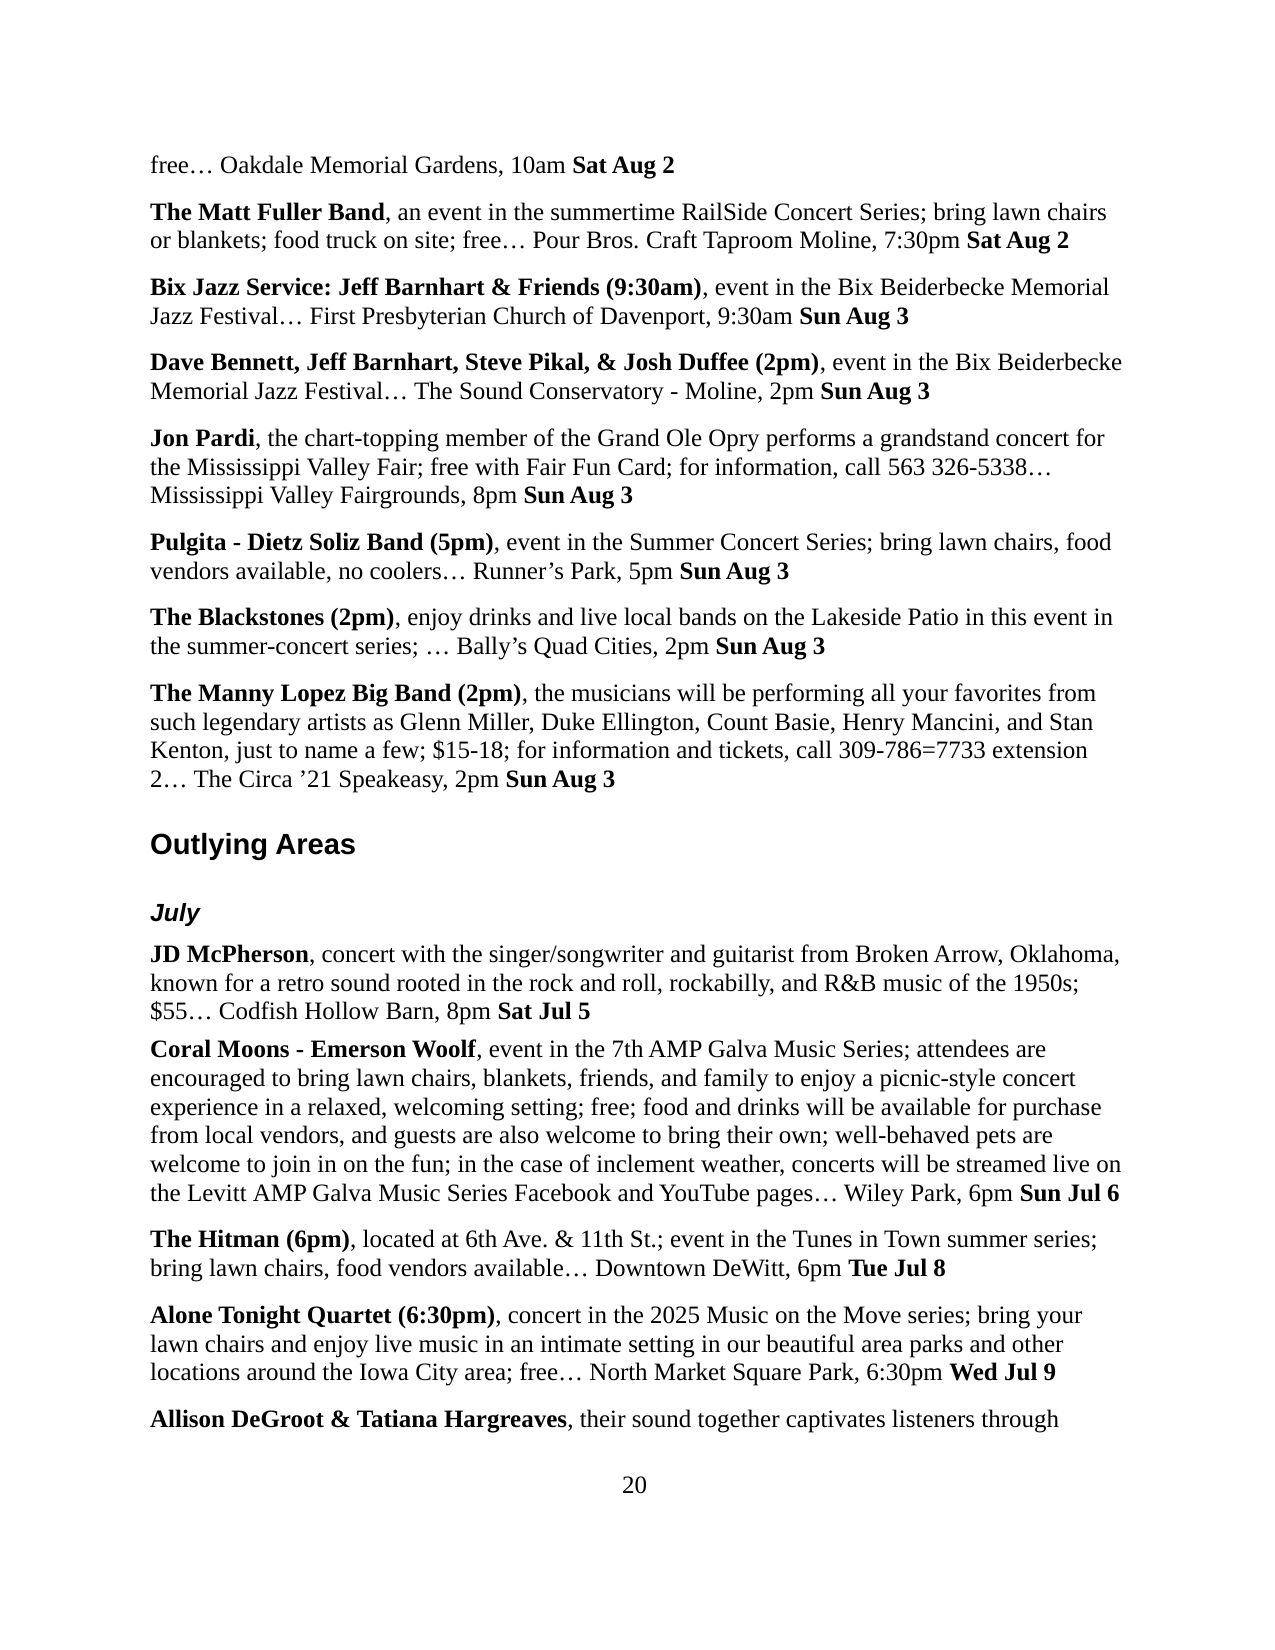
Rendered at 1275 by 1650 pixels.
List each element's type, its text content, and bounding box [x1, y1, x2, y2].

subtitle July [150, 898, 1125, 926]
text Jon Pardi, the chart-topping member of the Grand Ole Opry performs a grandstand concert for the Mississippi Valley Fair; free with Fair Fun Card; for information, call 563 326-5338… Mississippi Valley Fairgrounds, 8pm Sun Aug 3 [150, 423, 1125, 509]
text The Blackstones (2pm), enjoy drinks and live local bands on the Lakeside Patio in this event in the summer-concert series; … Bally’s Quad Cities, 2pm Sun Aug 3 [150, 602, 1125, 660]
text JD McPherson, concert with the singer/songwriter and guitarist from Broken Arrow, Oklahoma, known for a retro sound rooted in the rock and roll, rockabilly, and R&B music of the 1950s; $55… Codfish Hollow Barn, 8pm Sat Jul 5 [150, 939, 1125, 1025]
text Pulgita - Dietz Soliz Band (5pm), event in the Summer Concert Series; bring lawn chairs, food vendors available, no coolers… Runner’s Park, 5pm Sun Aug 3 [150, 527, 1125, 584]
text The Matt Fuller Band, an event in the summertime RailSide Concert Series; bring lawn chairs or blankets; food truck on site; free… Pour Bros. Craft Taproom Moline, 7:30pm Sat Aug 2 [150, 197, 1125, 254]
text Coral Moons - Emerson Woolf, event in the 7th AMP Galva Music Series; attendees are encouraged to bring lawn chairs, blankets, friends, and family to enjoy a picnic-style concert experience in a relaxed, welcoming setting; free; food and drinks will be available for purchase from local vendors, and guests are also welcome to bring their own; well-behaved pets are welcome to join in on the fun; in the case of inclement weather, concerts will be streamed live on the Levitt AMP Galva Music Series Facebook and YouTube pages… Wiley Park, 6pm Sun Jul 6 [150, 1034, 1125, 1207]
text Bix Jazz Service: Jeff Barnhart & Friends (9:30am), event in the Bix Beiderbecke Memorial Jazz Festival… First Presbyterian Church of Davenport, 9:30am Sun Aug 3 [150, 272, 1125, 329]
text Allison DeGroot & Tatiana Hargreaves, their sound together captivates listeners through [150, 1404, 1125, 1433]
text free… Oakdale Memorial Gardens, 10am Sat Aug 2 [150, 150, 1125, 179]
subtitle Outlying Areas [150, 827, 1125, 860]
text Dave Bennett, Jeff Barnhart, Steve Pikal, & Josh Duffee (2pm), event in the Bix Beiderbecke Memorial Jazz Festival… The Sound Conservatory - Moline, 2pm Sun Aug 3 [150, 347, 1125, 405]
text Alone Tonight Quartet (6:30pm), concert in the 2025 Music on the Move series; bring your lawn chairs and enjoy live music in an intimate setting in our beautiful area parks and other locations around the Iowa City area; free… North Market Square Park, 6:30pm Wed Jul 9 [150, 1300, 1125, 1386]
text The Manny Lopez Big Band (2pm), the musicians will be performing all your favorites from such legendary artists as Glenn Miller, Duke Ellington, Count Basie, Henry Mancini, and Stan Kenton, just to name a few; $15-18; for information and tickets, call 309-786=7733 extension 2… The Circa ’21 Speakeasy, 2pm Sun Aug 3 [150, 678, 1125, 793]
text The Hitman (6pm), located at 6th Ave. & 11th St.; event in the Tunes in Town summer series; bring lawn chairs, food vendors available… Downtown DeWitt, 6pm Tue Jul 8 [150, 1224, 1125, 1282]
